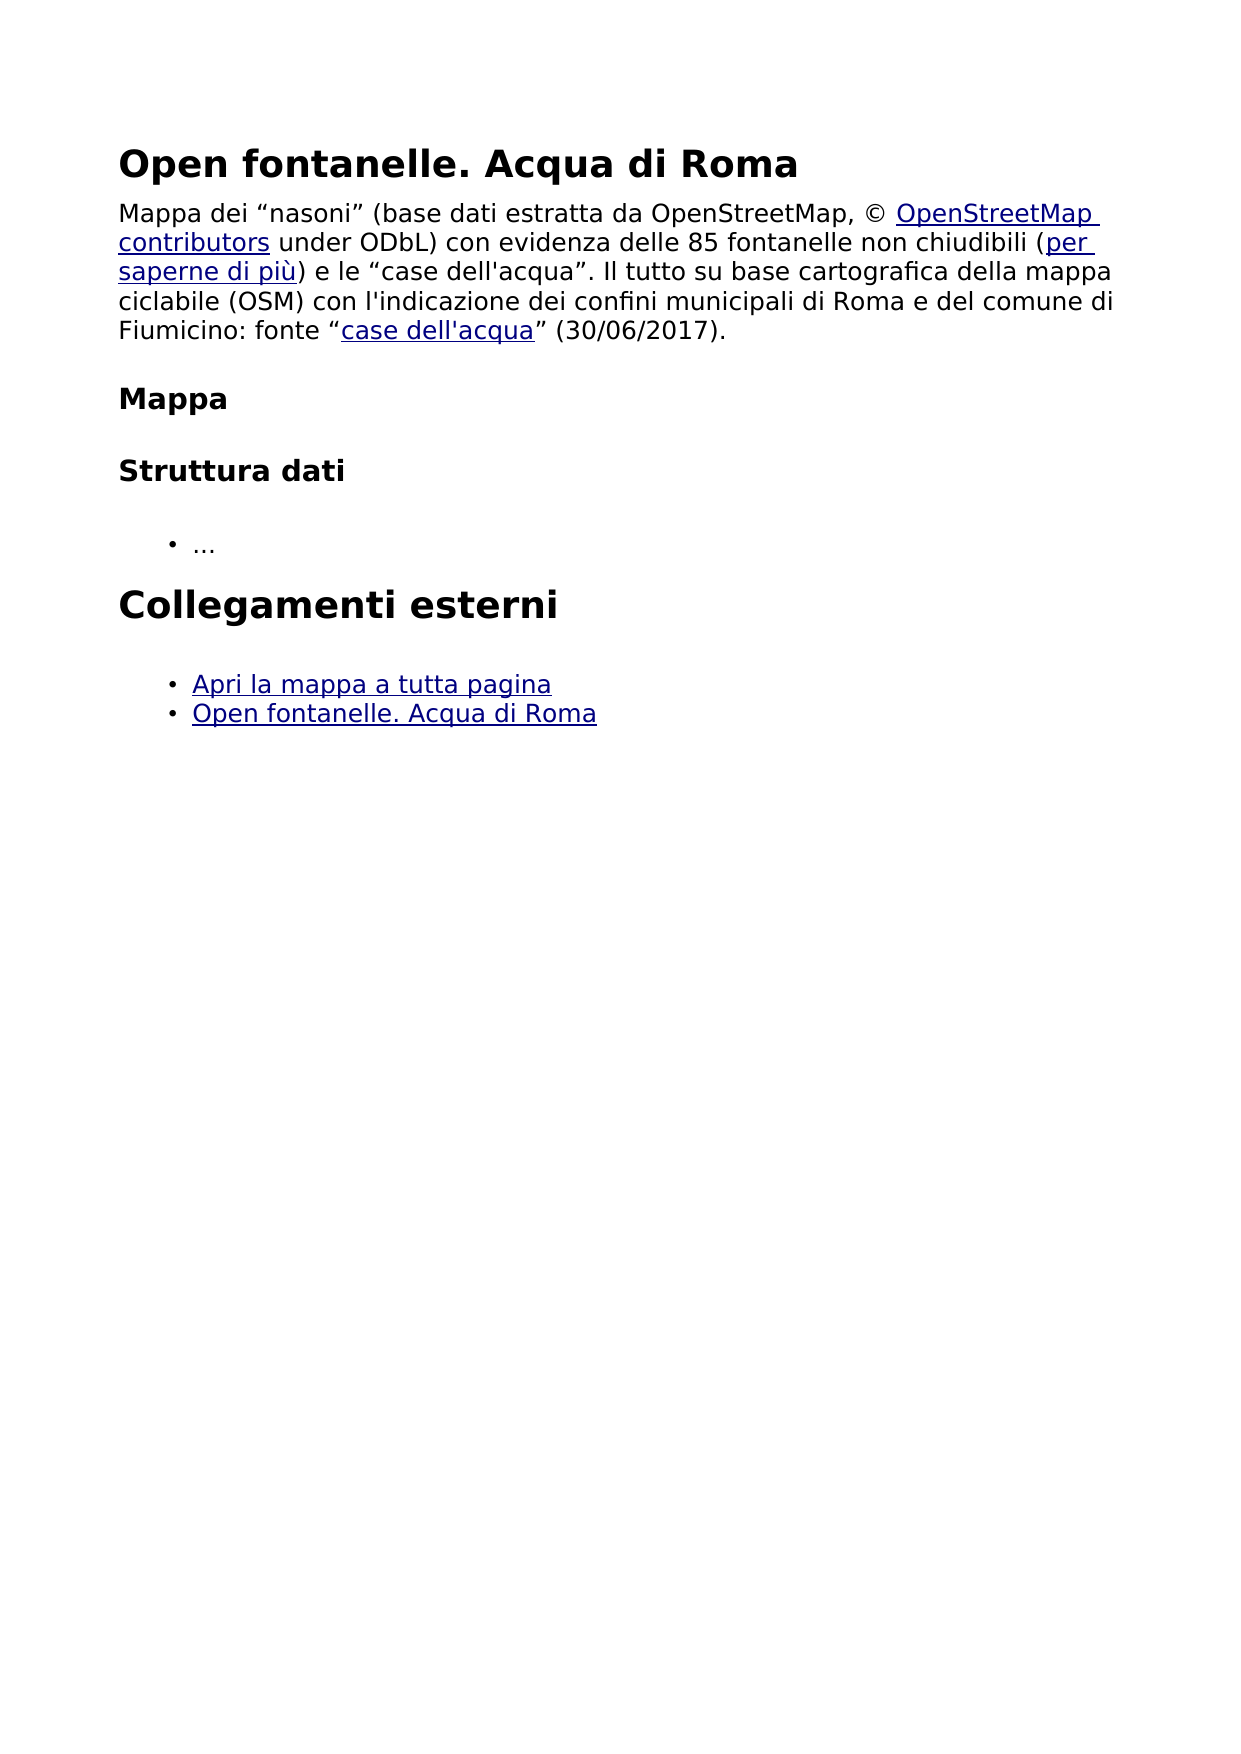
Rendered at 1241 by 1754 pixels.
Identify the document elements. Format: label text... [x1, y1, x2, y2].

subtitle Open fontanelle. Acqua di Roma [118, 143, 1122, 187]
list ... [177, 530, 1122, 559]
list Apri la mappa a tutta pagina [177, 670, 1122, 699]
subtitle Mappa [118, 383, 1122, 417]
subtitle Collegamenti esterni [118, 584, 1122, 628]
list Open fontanelle. Acqua di Roma [177, 699, 1122, 728]
subtitle Struttura dati [118, 454, 1122, 488]
text Mappa dei “nasoni” (base dati estratta da OpenStreetMap, © OpenStreetMap contributors under ODbL) con evidenza delle 85 fontanelle non chiudibili (per saperne di più) e le “case dell'acqua”. Il tutto su base cartografica della mappa ciclabile (OSM) con l'indicazione dei confini municipali di Roma e del comune di Fiumicino: fonte “case dell'acqua” (30/06/2017). [118, 199, 1122, 345]
